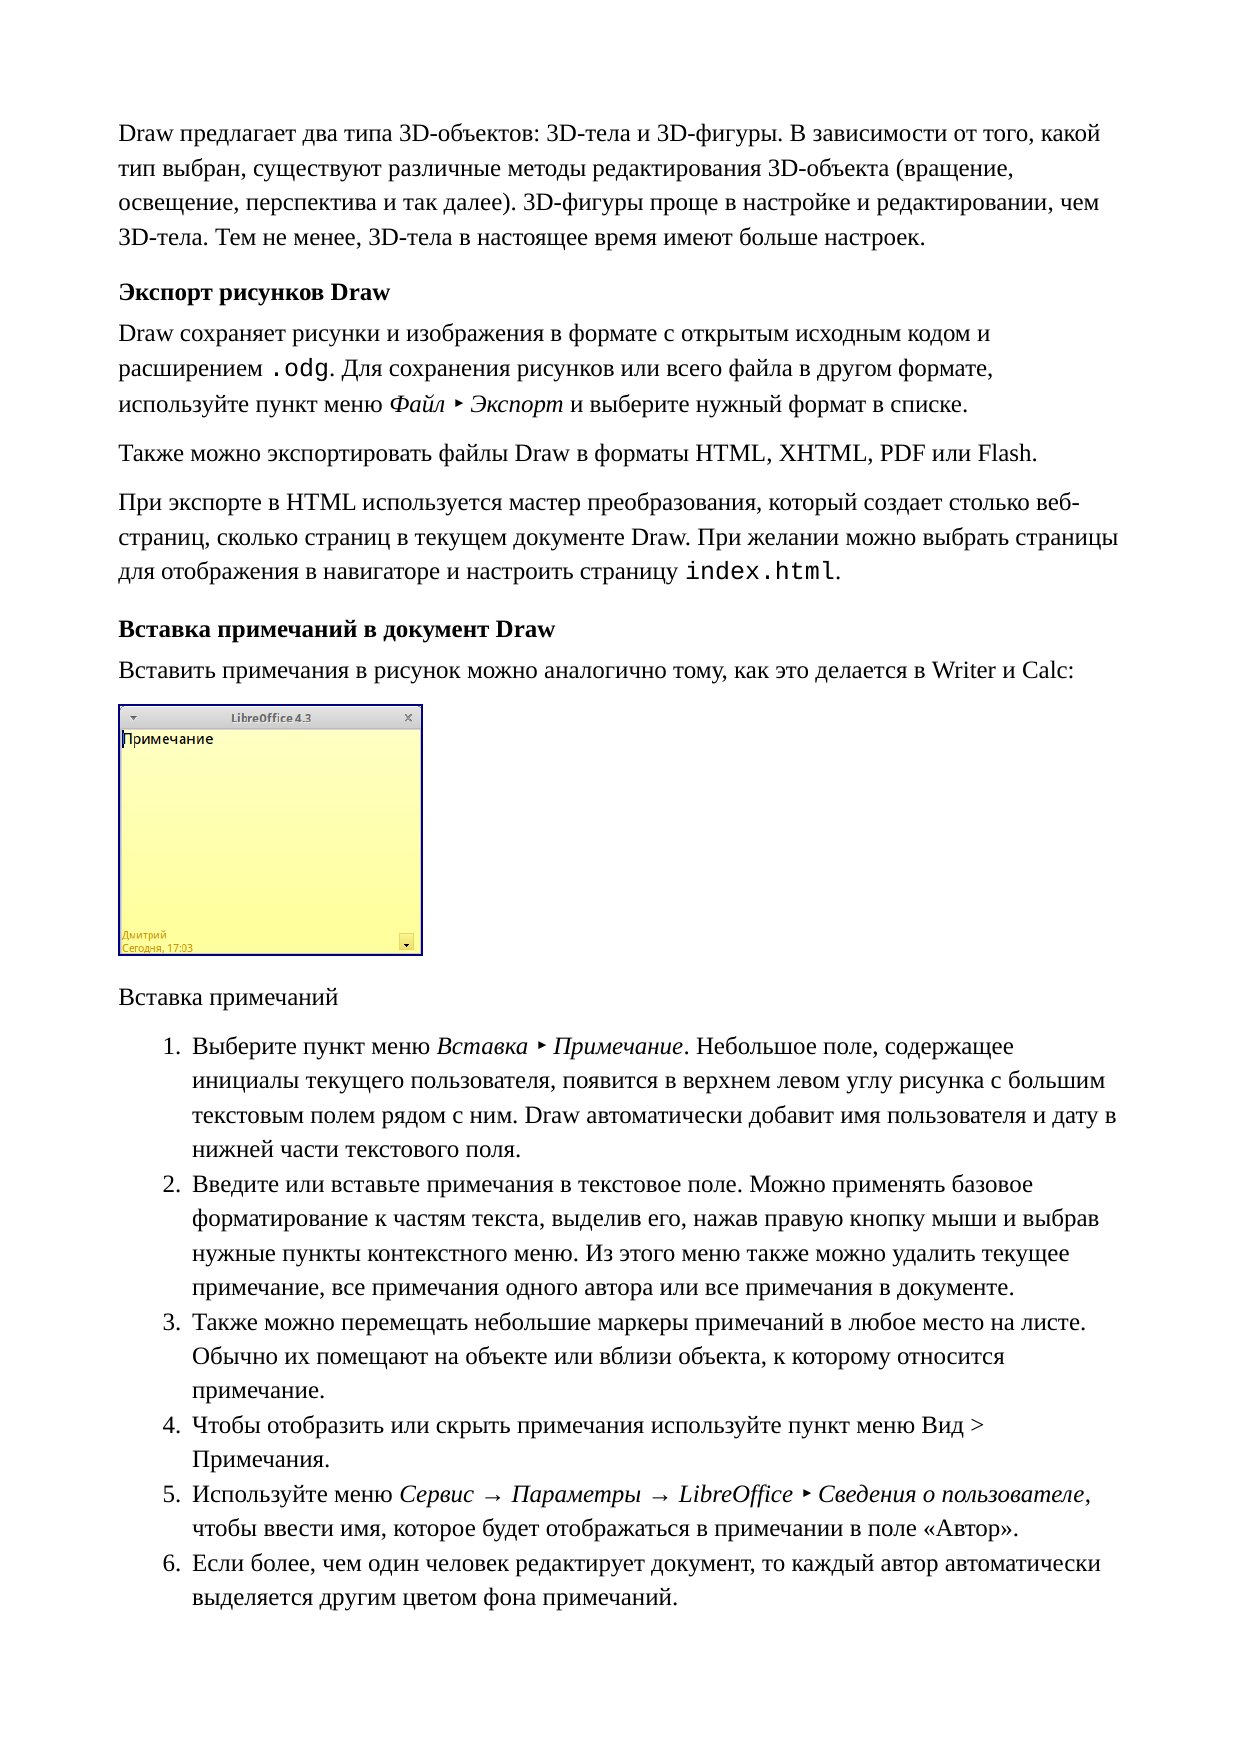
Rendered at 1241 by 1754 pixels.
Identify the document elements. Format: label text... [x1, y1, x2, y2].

text Draw сохраняет рисунки и изображения в формате с открытым исходным кодом и расширением .odg. Для сохранения рисунков или всего файла в другом формате, используйте пункт меню Файл ‣ Экспорт и выберите нужный формат в списке. [118, 318, 1122, 418]
list Введите или вставьте примечания в текстовое поле. Можно применять базовое форматирование к частям текста, выделив его, нажав правую кнопку мыши и выбрав нужные пункты контекстного меню. Из этого меню также можно удалить текущее примечание, все примечания одного автора или все примечания в документе. [162, 1169, 1122, 1301]
list Если более, чем один человек редактирует документ, то каждый автор автоматически выделяется другим цветом фона примечаний. [162, 1548, 1122, 1611]
text При экспорте в HTML используется мастер преобразования, который создает столько веб-страниц, сколько страниц в текущем документе Draw. При желании можно выбрать страницы для отображения в навигаторе и настроить страницу index.html. [118, 487, 1122, 587]
list Также можно перемещать небольшие маркеры примечаний в любое место на листе. Обычно их помещают на объекте или вблизи объекта, к которому относится примечание. [162, 1307, 1122, 1404]
picture [120, 706, 421, 954]
text Также можно экспортировать файлы Draw в форматы HTML, XHTML, PDF или Flash. [118, 438, 1122, 467]
list Чтобы отобразить или скрыть примечания используйте пункт меню Вид > Примечания. [162, 1410, 1122, 1473]
text Вставка примечаний [118, 982, 1122, 1010]
subtitle Экспорт рисунков Draw [118, 277, 1122, 306]
list Используйте меню Сервис → Параметры → LibreOffice ‣ Сведения о пользователе, чтобы ввести имя, которое будет отображаться в примечании в поле «Автор». [162, 1479, 1122, 1542]
text Вставить примечания в рисунок можно аналогично тому, как это делается в Writer и Calc: [118, 655, 1122, 684]
subtitle Вставка примечаний в документ Draw [118, 614, 1122, 643]
text Draw предлагает два типа 3D-объектов: 3D-тела и 3D-фигуры. В зависимости от того, какой тип выбран, существуют различные методы редактирования 3D-объекта (вращение, освещение, перспектива и так далее). 3D-фигуры проще в настройке и редактировании, чем 3D-тела. Тем не менее, 3D-тела в настоящее время имеют больше настроек. [118, 118, 1122, 250]
list Выберите пункт меню Вставка ‣ Примечание. Небольшое поле, содержащее инициалы текущего пользователя, появится в верхнем левом углу рисунка с большим текстовым полем рядом с ним. Draw автоматически добавит имя пользователя и дату в нижней части текстового поля. [162, 1031, 1122, 1163]
